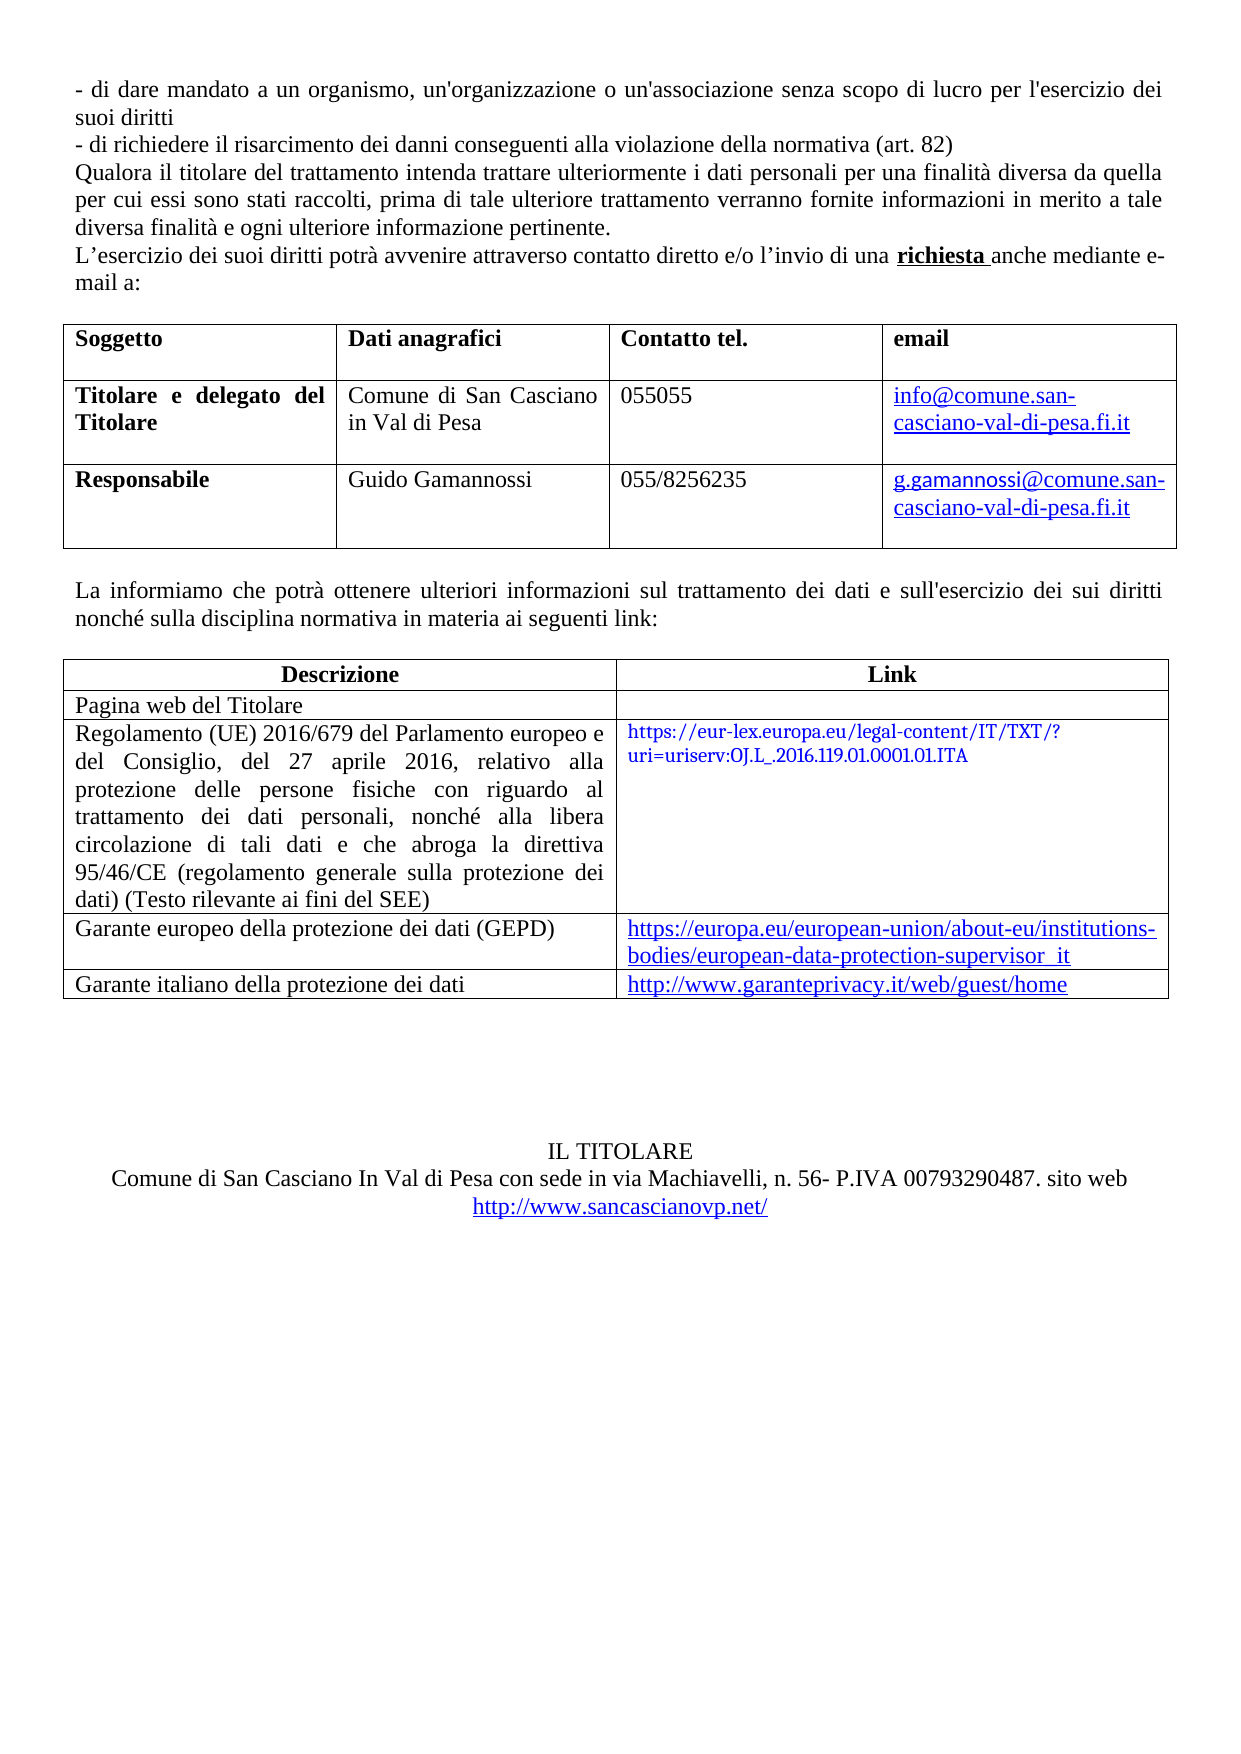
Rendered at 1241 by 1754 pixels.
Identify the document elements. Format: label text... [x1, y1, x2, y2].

table_cell https://europa.eu/european-union/about-eu/institutions-bodies/european-data-protection-supervisor_it [617, 914, 1168, 969]
text - di richiedere il risarcimento dei danni conseguenti alla violazione della normativa (art. 82) [75, 130, 1165, 158]
table_cell 055055 [610, 381, 882, 463]
table_header Contatto tel. [610, 325, 882, 380]
table_header Link [617, 660, 1168, 690]
text Qualora il titolare del trattamento intenda trattare ulteriormente i dati personali per una finalità diversa da quella per cui essi sono stati raccolti, prima di tale ulteriore trattamento verranno fornite informazioni in merito a tale diversa finalità e ogni ulteriore informazione pertinente. [75, 158, 1165, 241]
table_cell Garante europeo della protezione dei dati (GEPD) [64, 914, 616, 969]
table_header Dati anagrafici [337, 325, 609, 380]
table_cell Guido Gamannossi [337, 465, 609, 548]
table_header Descrizione [64, 660, 616, 690]
text - di dare mandato a un organismo, un'organizzazione o un'associazione senza scopo di lucro per l'esercizio dei suoi diritti [75, 75, 1165, 130]
text L’esercizio dei suoi diritti potrà avvenire attraverso contatto diretto e/o l’invio di una richiesta anche mediante e-mail a: [75, 241, 1165, 296]
text La informiamo che potrà ottenere ulteriori informazioni sul trattamento dei dati e sull'esercizio dei sui diritti nonché sulla disciplina normativa in materia ai seguenti link: [75, 577, 1165, 632]
table_cell [617, 691, 1168, 718]
table_header Soggetto [64, 325, 336, 380]
text Comune di San Casciano In Val di Pesa con sede in via Machiavelli, n. 56- P.IVA 00793290487. sito web http://www.sancascianovp.net/ [75, 1164, 1165, 1219]
table_cell Pagina web del Titolare [64, 691, 616, 718]
table_cell http://www.garanteprivacy.it/web/guest/home [617, 970, 1168, 998]
table_cell Regolamento (UE) 2016/679 del Parlamento europeo e del Consiglio, del 27 aprile 2016, relativo alla protezione delle persone fisiche con riguardo al trattamento dei dati personali, nonché alla libera circolazione di tali dati e che abroga la direttiva 95/46/CE (regolamento generale sulla protezione dei dati) (Testo rilevante ai fini del SEE) [64, 720, 616, 913]
table_cell info@comune.san-casciano-val-di-pesa.fi.it [883, 381, 1176, 463]
table_cell Garante italiano della protezione dei dati [64, 970, 616, 998]
table_cell https://eur-lex.europa.eu/legal-content/IT/TXT/? uri=uriserv:OJ.L_.2016.119.01.0001.01.ITA [617, 720, 1168, 913]
text IL TITOLARE [75, 1137, 1165, 1164]
table_header email [883, 325, 1176, 380]
table_cell Comune di San Casciano in Val di Pesa [337, 381, 609, 463]
table_cell 055/8256235 [610, 465, 882, 548]
table_cell Titolare e delegato del Titolare [64, 381, 336, 463]
table_cell Responsabile [64, 465, 336, 548]
table_cell g.gamannossi@comune.san-casciano-val-di-pesa.fi.it [883, 465, 1176, 548]
